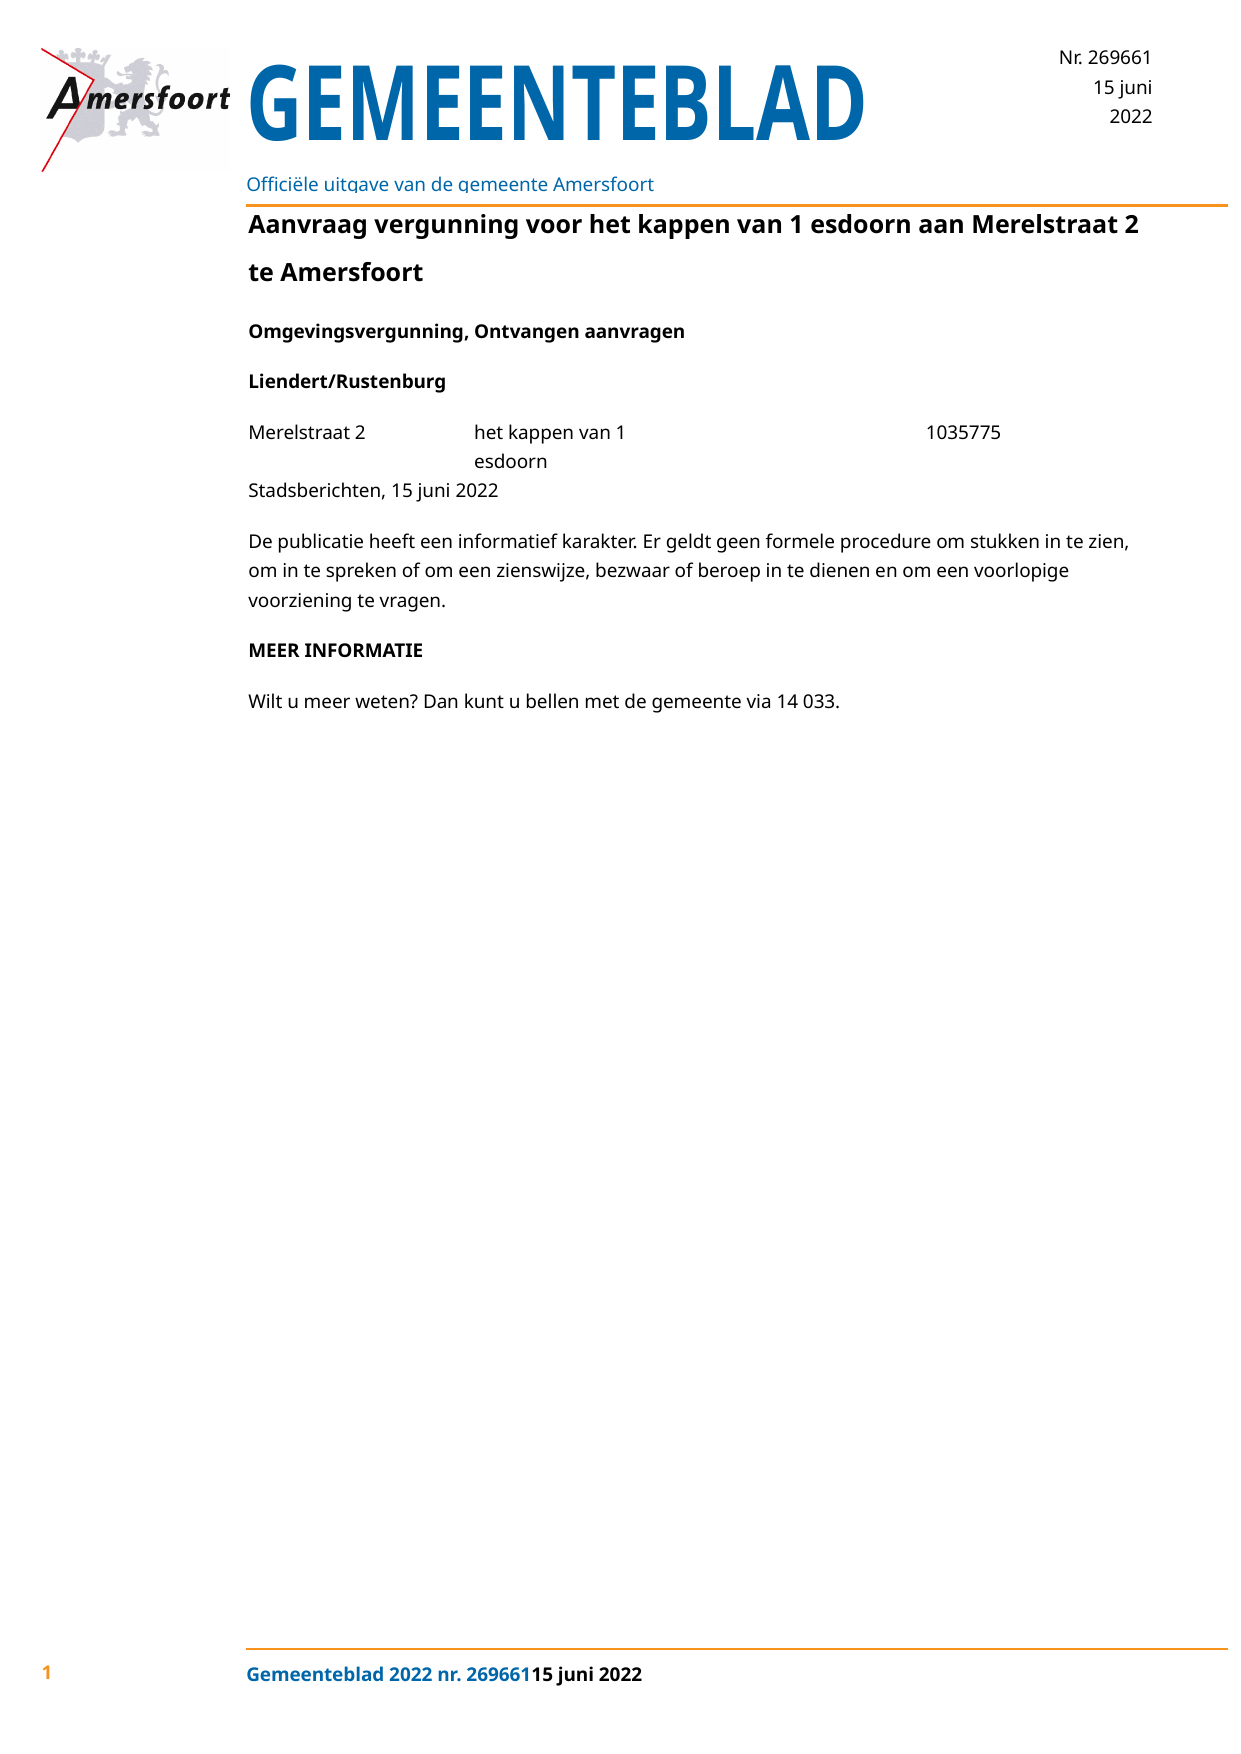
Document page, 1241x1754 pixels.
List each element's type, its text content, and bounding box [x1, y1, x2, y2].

text Liendert/Rustenburg [248, 368, 1152, 394]
text Omgevingsvergunning, Ontvangen aanvragen [248, 318, 1152, 344]
table_header 1035775 [926, 419, 1152, 474]
text MEER INFORMATIE [248, 637, 1152, 663]
text Wilt u meer weten? Dan kunt u bellen met de gemeente via 14 033. [248, 688, 1152, 713]
text De publicatie heeft een informatief karakter. Er geldt geen formele procedure om stukken in te zien, om in te spreken of om een zienswijze, bezwaar of beroep in te dienen en om een voorlopige voorziening te vragen. [248, 528, 1152, 613]
picture [41, 47, 231, 172]
table_header [700, 419, 926, 474]
text Aanvraag vergunning voor het kappen van 1 esdoorn aan Merelstraat 2 te Amersfoort [248, 207, 1152, 288]
table_header het kappen van 1 esdoorn [474, 419, 700, 474]
table_header Merelstraat 2 [248, 419, 474, 474]
text Stadsberichten, 15 juni 2022 [248, 477, 1152, 503]
